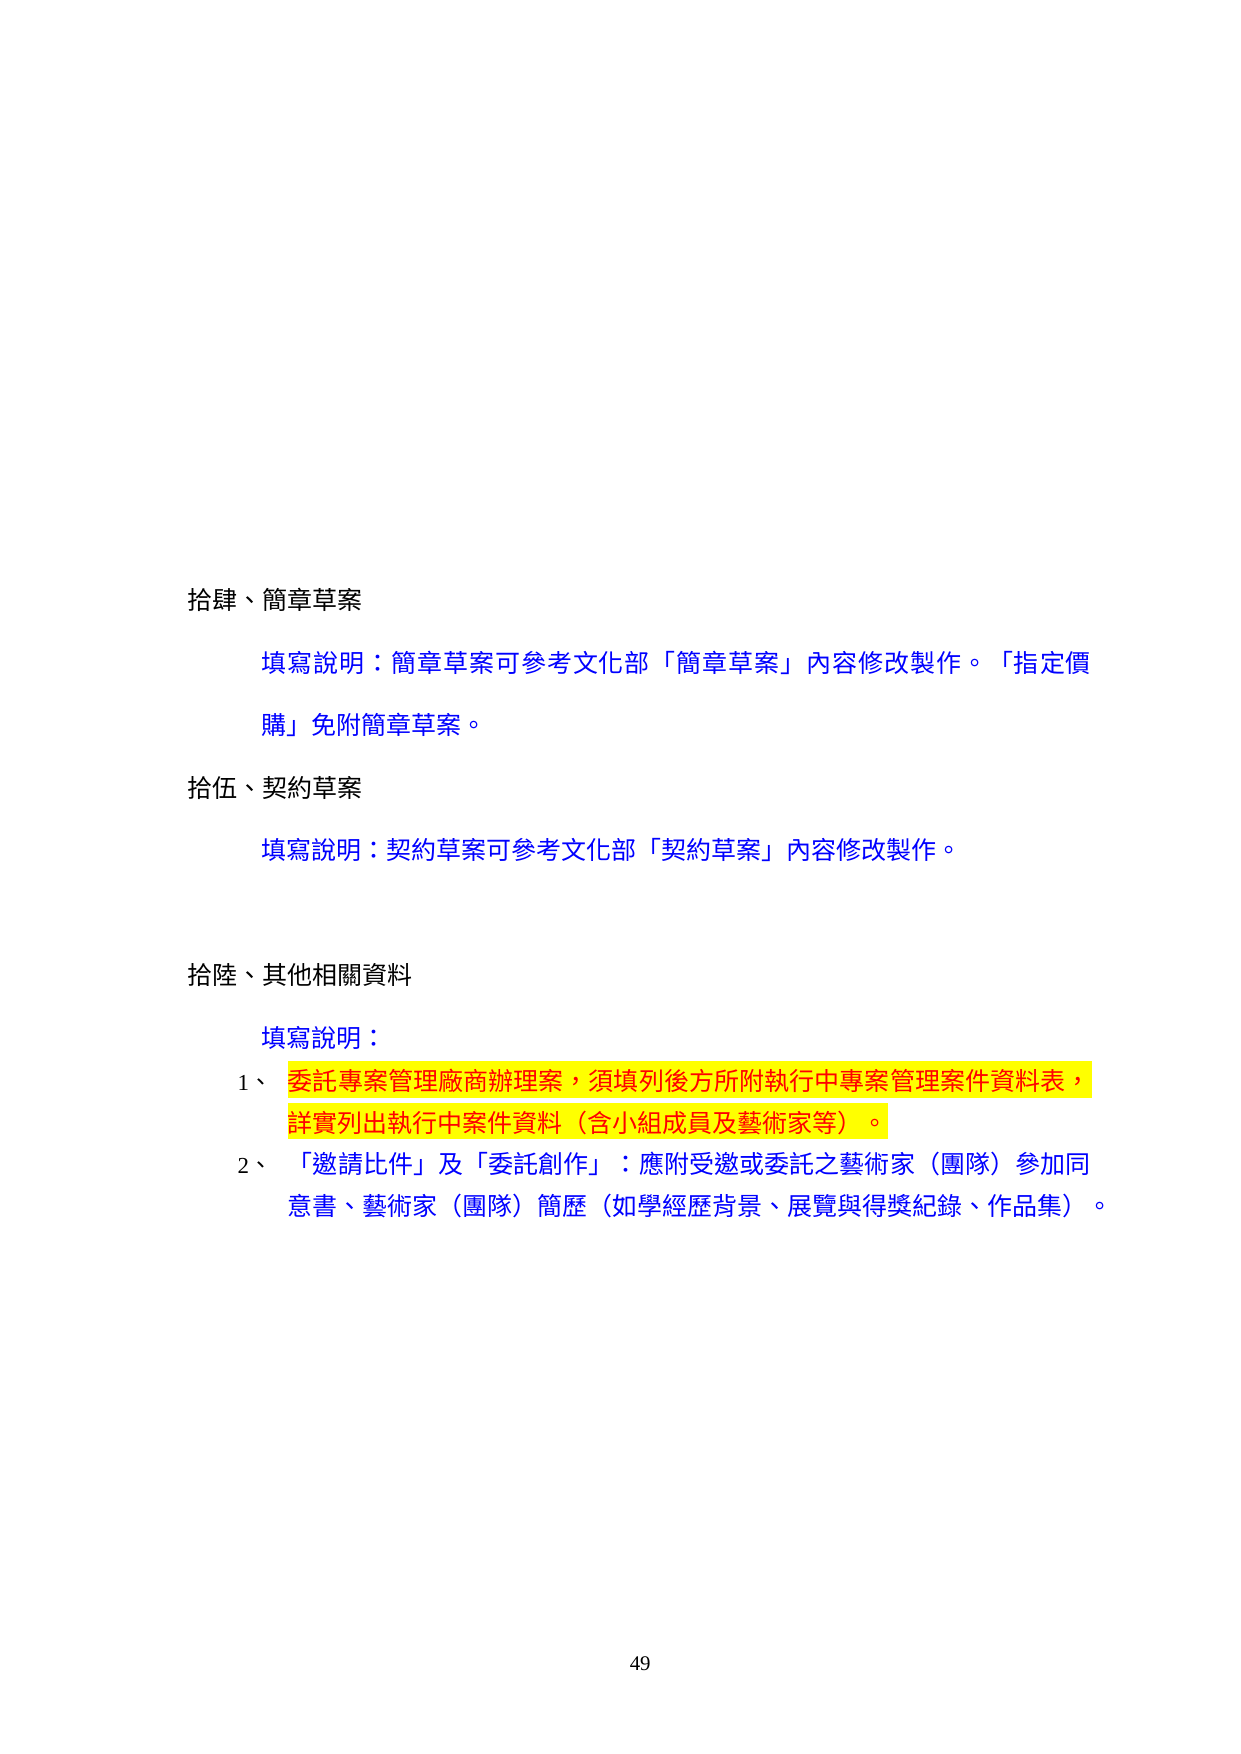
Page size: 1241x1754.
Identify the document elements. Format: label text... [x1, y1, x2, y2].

text 拾肆、簡章草案 [187, 557, 1092, 619]
list 「邀請比件」及「委託創作」：應附受邀或委託之藝術家（團隊）參加同意書、藝術家（團隊）簡歷（如學經歷背景、展覽與得獎紀錄、作品集）。 [237, 1140, 1092, 1224]
text 填寫說明：簡章草案可參考文化部「簡章草案」內容修改製作。「指定價購」免附簡章草案。 [262, 619, 1092, 744]
text 填寫說明：契約草案可參考文化部「契約草案」內容修改製作。 [261, 807, 1092, 869]
text 填寫說明： [262, 994, 1092, 1057]
list 委託專案管理廠商辦理案，須填列後方所附執行中專案管理案件資料表，詳實列出執行中案件資料（含小組成員及藝術家等）。 [237, 1057, 1092, 1140]
text 拾伍、契約草案 [187, 744, 1092, 807]
text 拾陸、其他相關資料 [187, 932, 1092, 994]
